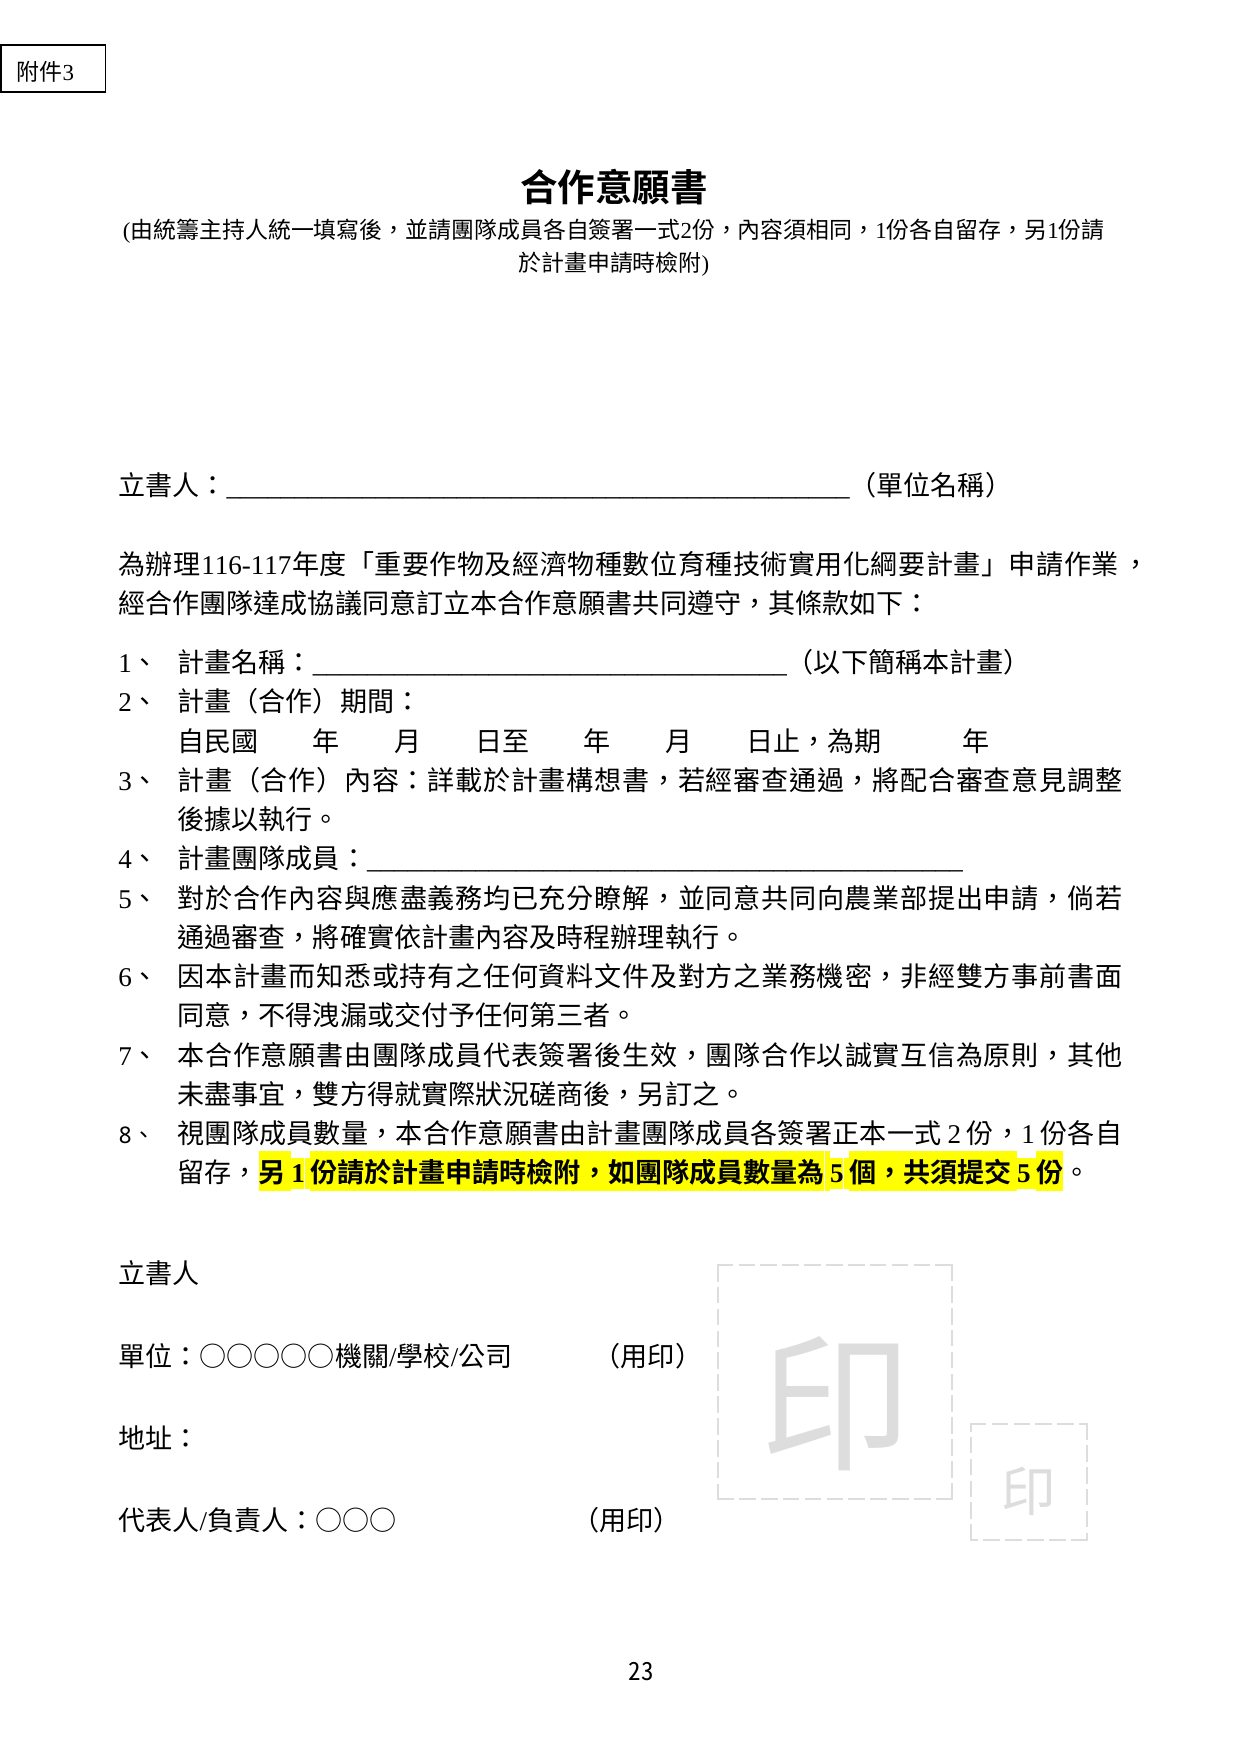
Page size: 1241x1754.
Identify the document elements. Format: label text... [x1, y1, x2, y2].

text 合作意願書 (由統籌主持人統一填寫後，並請團隊成員各自簽署一式2份，內容須相同，1份各自留存，另1份請於計畫申請時檢附) [118, 158, 1109, 278]
text 地址： [118, 1395, 717, 1457]
list 計畫（合作）內容：詳載於計畫構想書，若經審查通過，將配合審查意見調整後據以執行。 [118, 759, 1122, 837]
list 對於合作內容與應盡義務均已充分瞭解，並同意共同向農業部提出申請，倘若通過審查，將確實依計畫內容及時程辦理執行。 [118, 877, 1122, 955]
text 代表人/負責人：○○○ （用印） [118, 1477, 970, 1540]
text [953, 1313, 1122, 1375]
text 立書人：______________________________________________（單位名稱） [118, 464, 1122, 503]
text 立書人 [118, 1230, 1122, 1500]
list 視團隊成員數量，本合作意願書由計畫團隊成員各簽署正本一式2份，1份各自留存，另1份請於計畫申請時檢附，如團隊成員數量為5個，共須提交5份。 [118, 1112, 1122, 1191]
list 計畫名稱：___________________________________（以下簡稱本計畫） [118, 641, 1122, 680]
text 自民國 年 月 日至 年 月 日止，為期 年 [177, 719, 1122, 759]
text 附件3 [17, 53, 90, 84]
text [1088, 1477, 1122, 1540]
list 因本計畫而知悉或持有之任何資料文件及對方之業務機密，非經雙方事前書面同意，不得洩漏或交付予任何第三者。 [118, 955, 1122, 1034]
text 印 [734, 1286, 936, 1491]
list 本合作意願書由團隊成員代表簽署後生效，團隊合作以誠實互信為原則，其他未盡事宜，雙方得就實際狀況磋商後，另訂之。 [118, 1034, 1122, 1112]
list 計畫（合作）期間： [118, 680, 1122, 719]
text 單位：○○○○○機關/學校/公司 （用印） [118, 1313, 717, 1375]
text [2, 46, 105, 91]
text 印 [987, 1449, 1071, 1527]
list 計畫團隊成員：____________________________________________ [118, 837, 1122, 877]
text [953, 1395, 1122, 1541]
text 為辦理116-117年度「重要作物及經濟物種數位育種技術實用化綱要計畫」申請作業，經合作團隊達成協議同意訂立本合作意願書共同遵守，其條款如下： [118, 543, 1122, 621]
